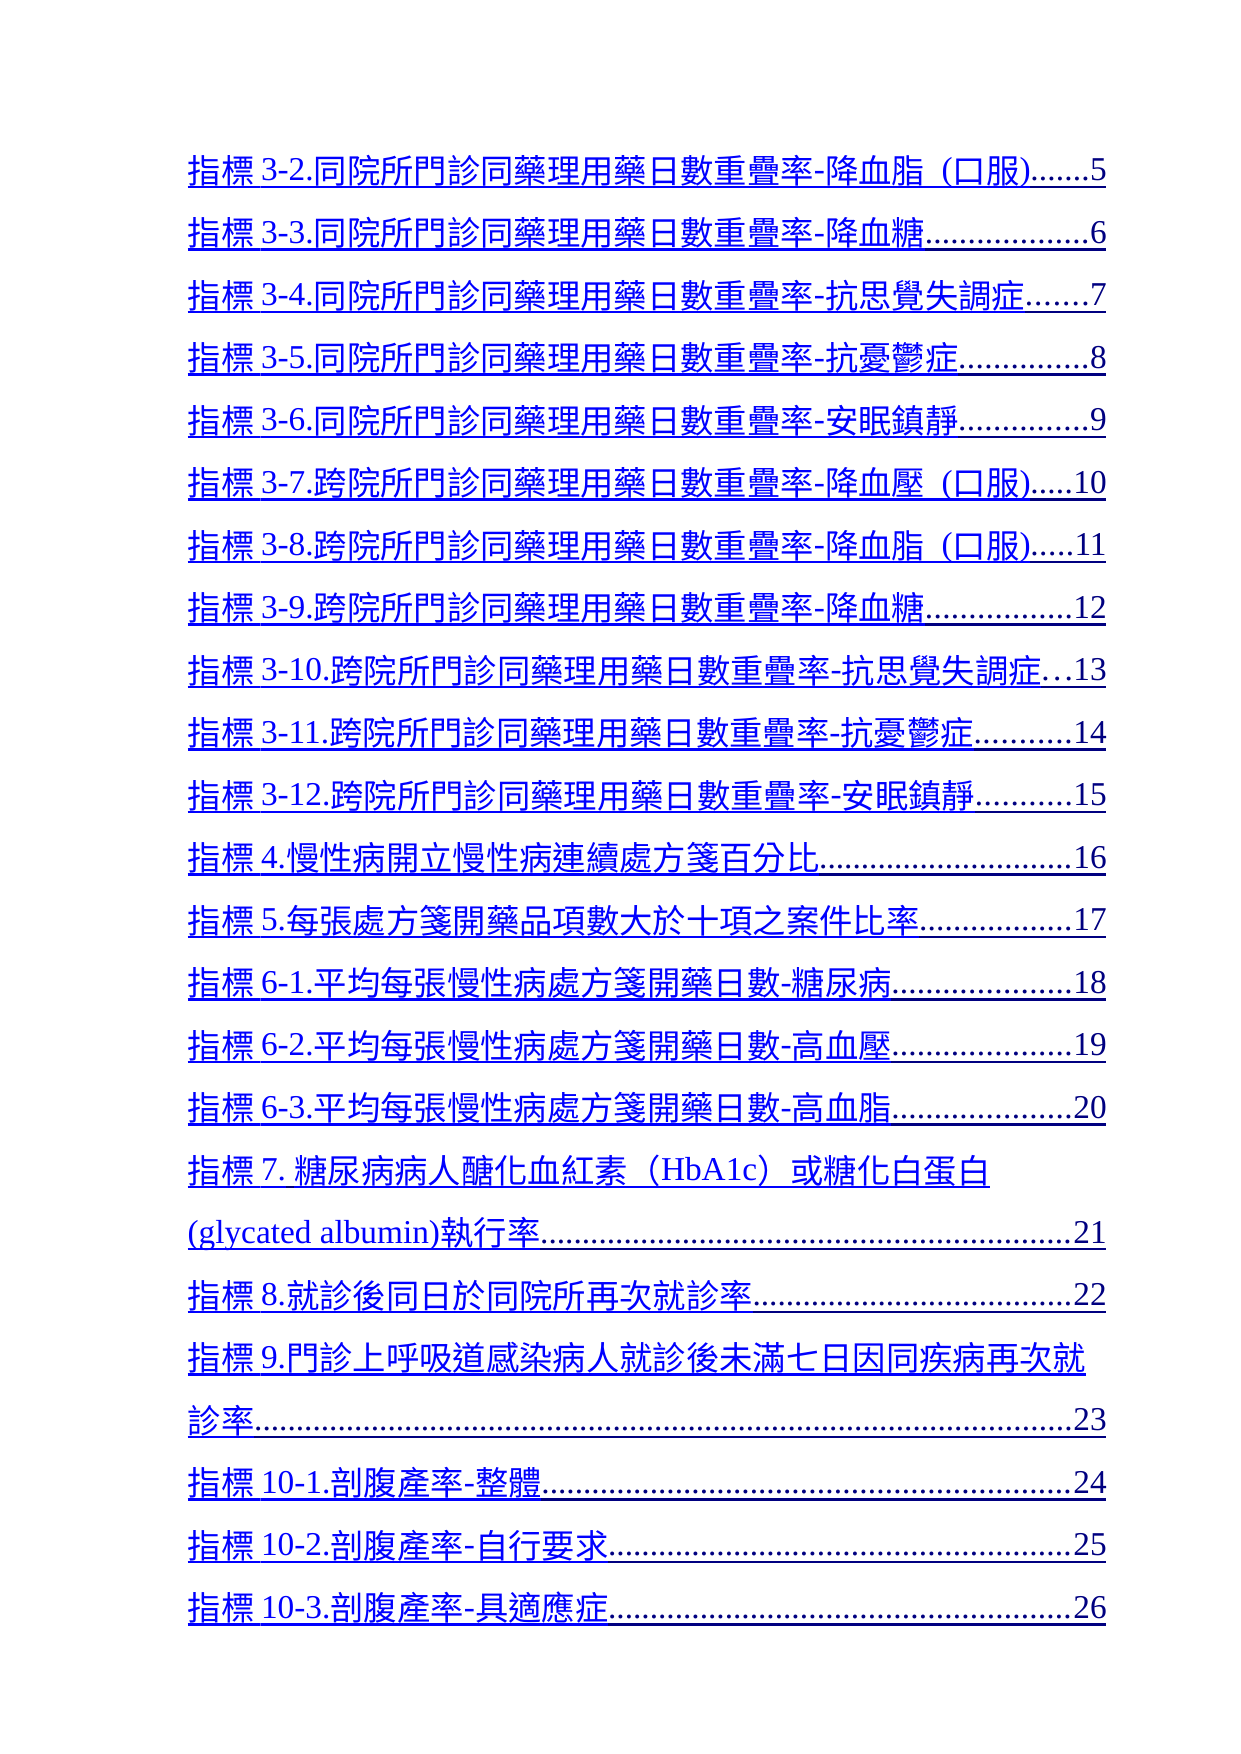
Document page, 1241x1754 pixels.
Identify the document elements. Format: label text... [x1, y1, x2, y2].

text 指標10-3.剖腹產率-具適應症 26 [187, 1564, 1107, 1627]
text 指標3-9.跨院所門診同藥理用藥日數重疊率-降血糖 12 [187, 564, 1107, 627]
text 指標3-4.同院所門診同藥理用藥日數重疊率-抗思覺失調症 7 [187, 252, 1107, 314]
text 指標3-10.跨院所門診同藥理用藥日數重疊率-抗思覺失調症 13 [187, 627, 1107, 689]
text 指標10-2.剖腹產率-自行要求 25 [187, 1502, 1107, 1564]
text 指標3-6.同院所門診同藥理用藥日數重疊率-安眠鎮靜 9 [187, 377, 1107, 439]
text 指標7. 糖尿病病人醣化血紅素（HbA1c）或糖化白蛋白(glycated albumin)執行率 21 [187, 1127, 1107, 1252]
text 指標3-11.跨院所門診同藥理用藥日數重疊率-抗憂鬱症 14 [187, 689, 1107, 752]
text 指標3-3.同院所門診同藥理用藥日數重疊率-降血糖 6 [187, 189, 1107, 252]
text 指標6-2.平均每張慢性病處方箋開藥日數-高血壓 19 [187, 1002, 1107, 1064]
text 指標10-1.剖腹產率-整體 24 [187, 1439, 1107, 1502]
text 指標6-1.平均每張慢性病處方箋開藥日數-糖尿病 18 [187, 939, 1107, 1002]
text 指標3-7.跨院所門診同藥理用藥日數重疊率-降血壓 (口服) 10 [187, 439, 1107, 502]
text 指標3-8.跨院所門診同藥理用藥日數重疊率-降血脂 (口服) 11 [187, 502, 1107, 564]
text 指標9.門診上呼吸道感染病人就診後未滿七日因同疾病再次就診率 23 [187, 1314, 1107, 1439]
text 指標3-12.跨院所門診同藥理用藥日數重疊率-安眠鎮靜 15 [187, 752, 1107, 814]
text 指標5.每張處方箋開藥品項數大於十項之案件比率 17 [187, 877, 1107, 939]
text 指標3-2.同院所門診同藥理用藥日數重疊率-降血脂 (口服) 5 [187, 127, 1107, 189]
text 指標4.慢性病開立慢性病連續處方箋百分比 16 [187, 814, 1107, 877]
text 指標3-5.同院所門診同藥理用藥日數重疊率-抗憂鬱症 8 [187, 314, 1107, 377]
text 指標6-3.平均每張慢性病處方箋開藥日數-高血脂 20 [187, 1064, 1107, 1127]
text 指標8.就診後同日於同院所再次就診率 22 [187, 1252, 1107, 1314]
